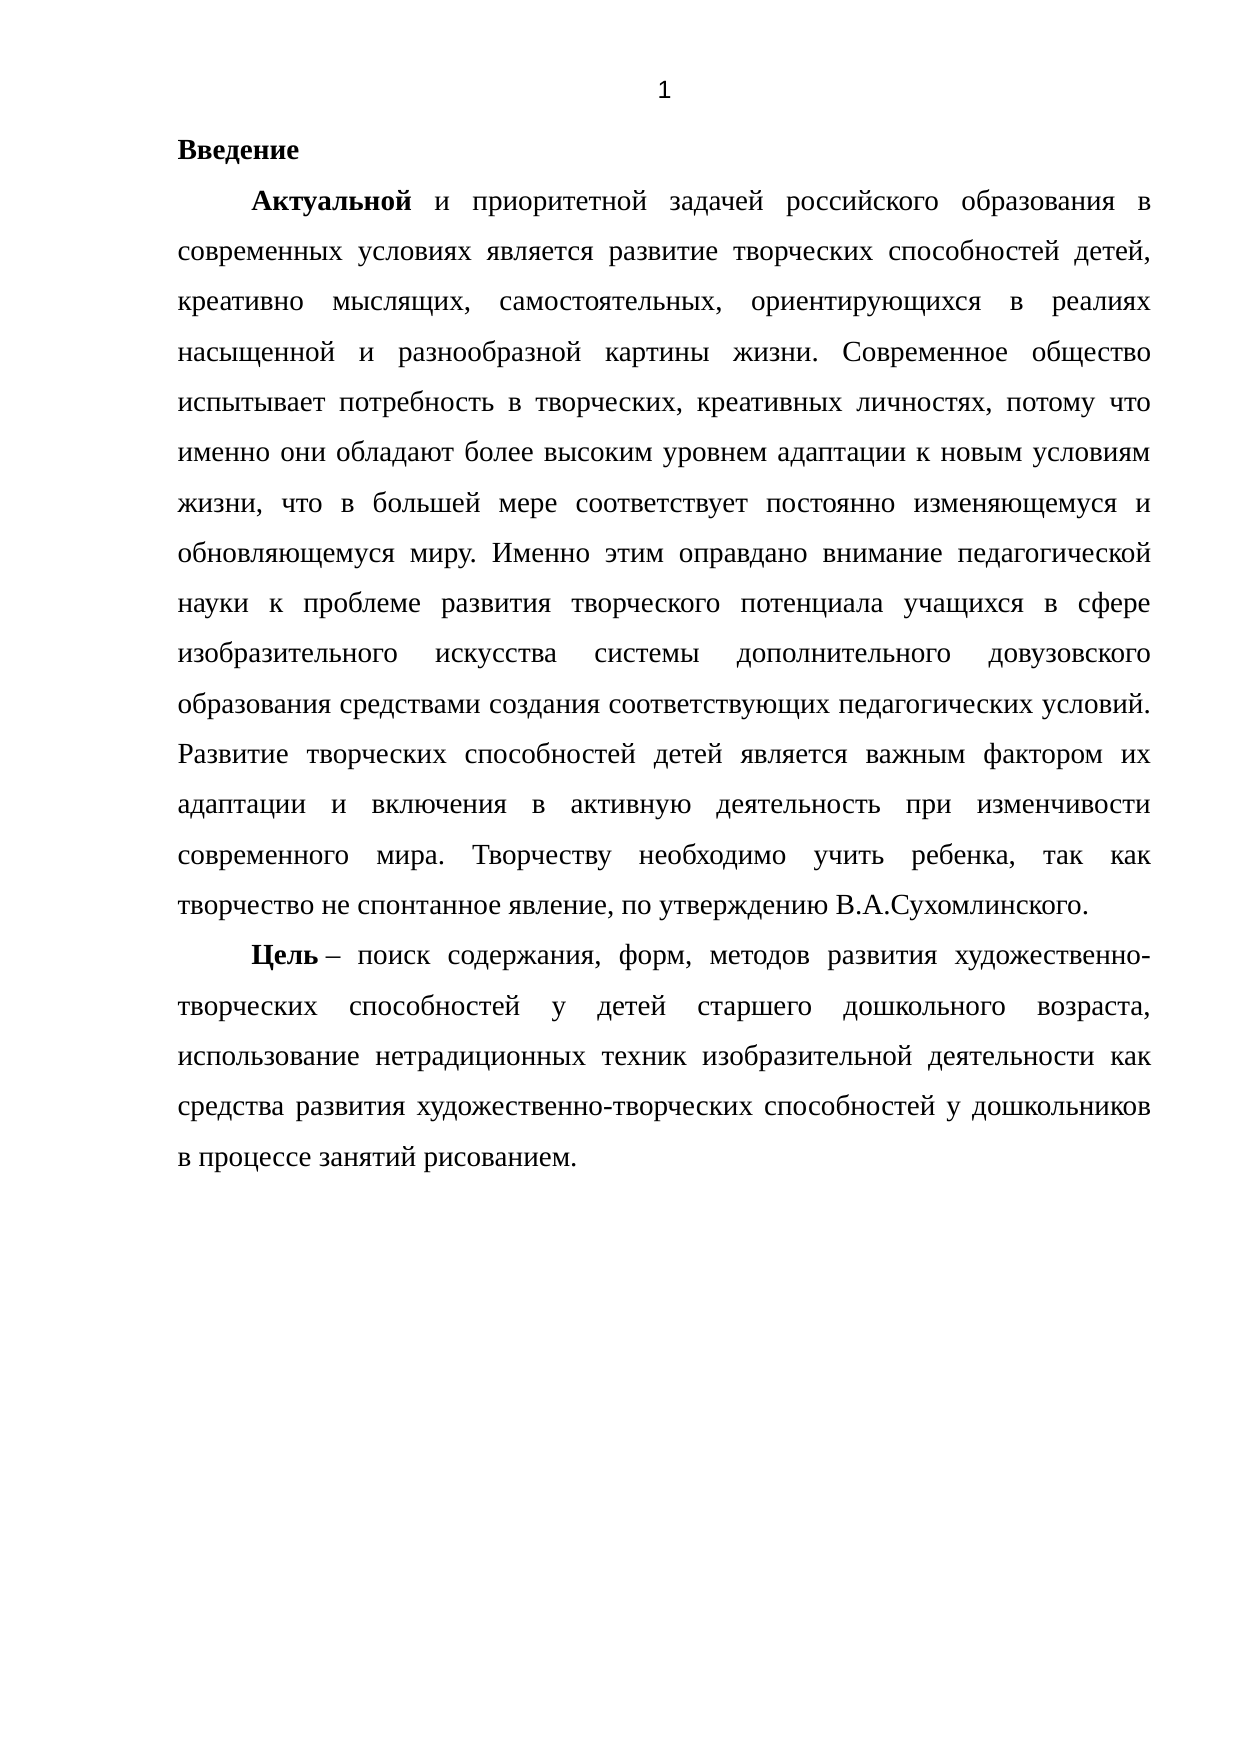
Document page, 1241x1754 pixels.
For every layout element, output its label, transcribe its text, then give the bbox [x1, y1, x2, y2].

text Введение [177, 132, 1152, 166]
text Цель – поиск содержания, форм, методов развития художественно-творческих способностей у детей старшего дошкольного возраста, использование нетрадиционных техник изобразительной деятельности как средства развития художественно-творческих способностей у дошкольников в процессе занятий рисованием. [177, 937, 1152, 1172]
text Актуальной и приоритетной задачей российского образования в современных условиях является развитие творческих способностей детей, креативно мыслящих, самостоятельных, ориентирующихся в реалиях насыщенной и разнообразной картины жизни. Современное общество испытывает потребность в творческих, креативных личностях, потому что именно они обладают более высоким уровнем адаптации к новым условиям жизни, что в большей мере соответствует постоянно изменяющемуся и обновляющемуся миру. Именно этим оправдано внимание педагогической науки к проблеме развития творческого потенциала учащихся в сфере изобразительного искусства системы дополнительного довузовского образования средствами создания соответствующих педагогических условий. Развитие творческих способностей детей является важным фактором их адаптации и включения в активную деятельность при изменчивости современного мира. Творчеству необходимо учить ребенка, так как творчество не спонтанное явление, по утверждению В.А.Сухомлинского. [177, 183, 1152, 921]
